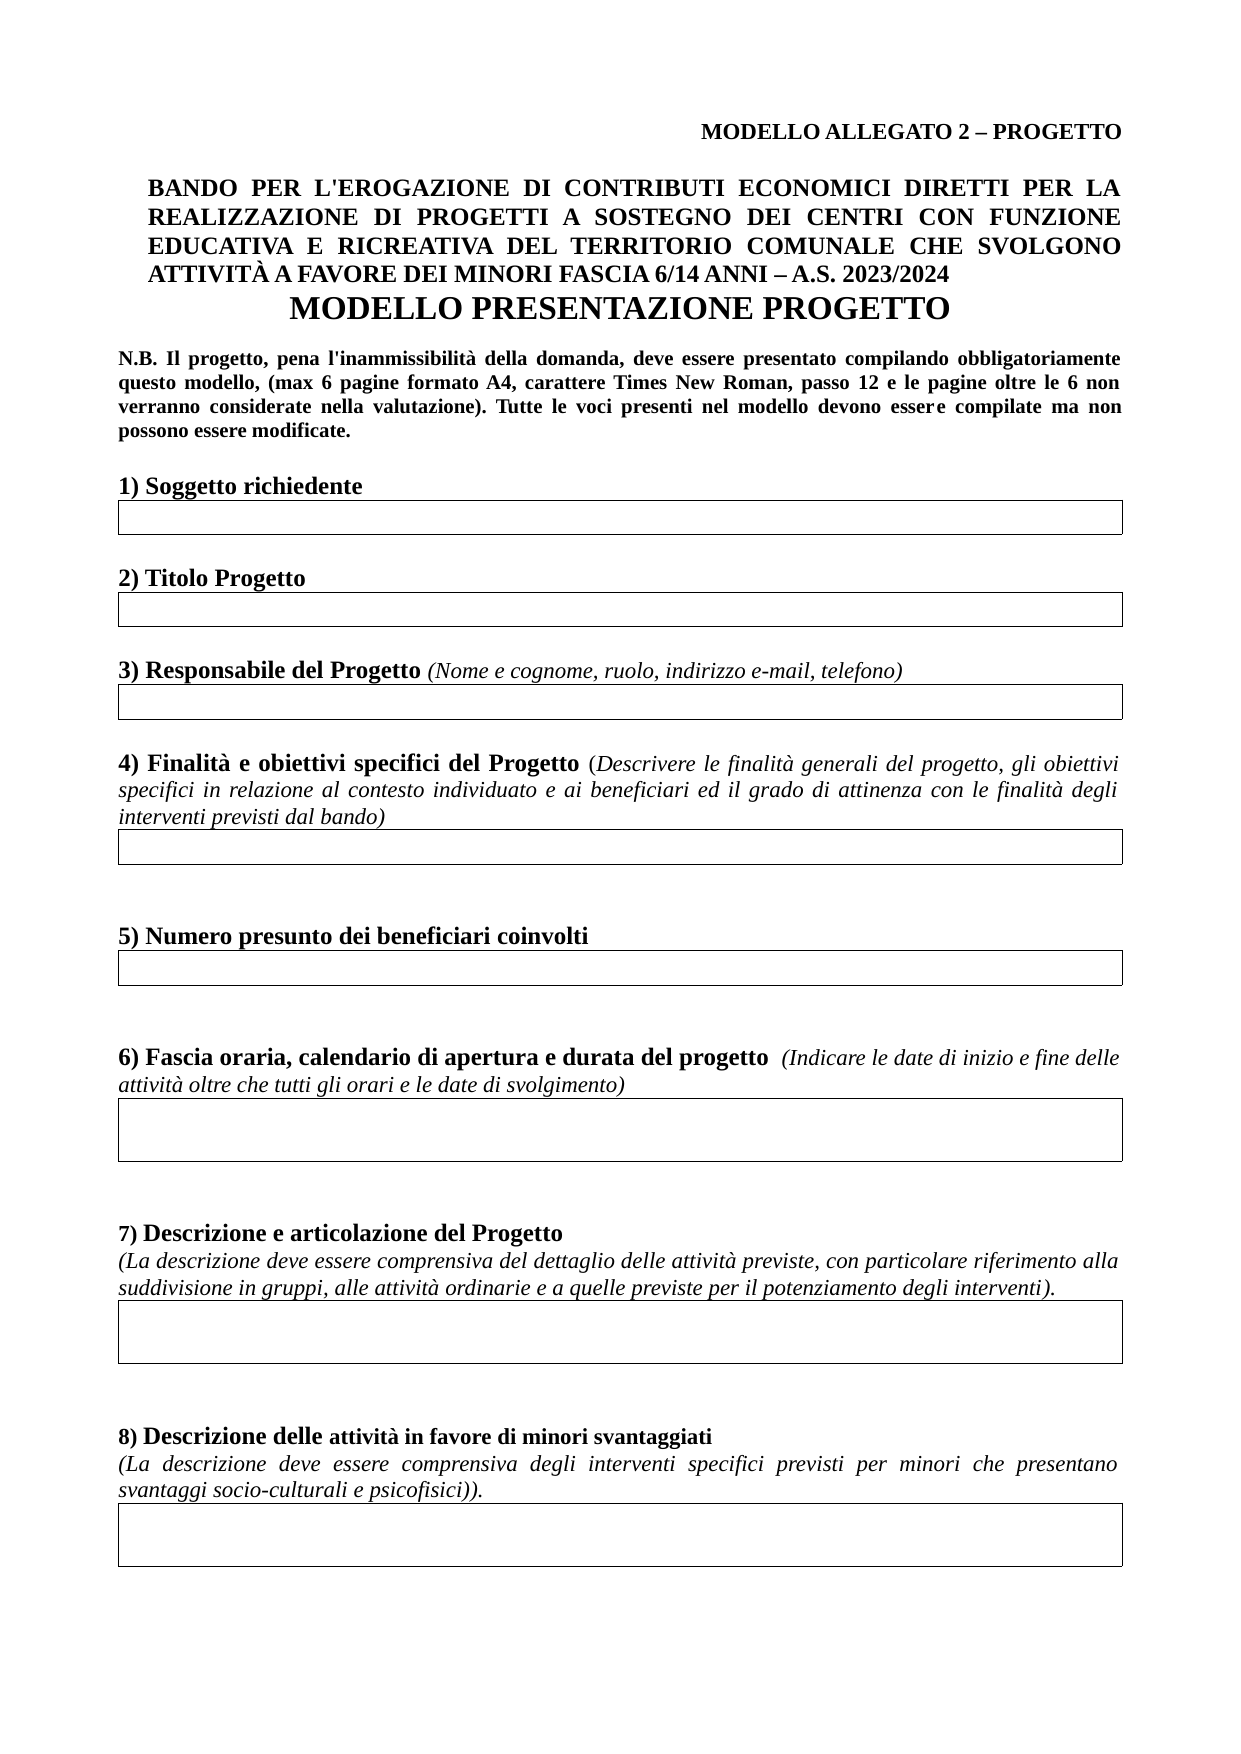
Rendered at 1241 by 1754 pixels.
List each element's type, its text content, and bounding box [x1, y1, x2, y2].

text 2) Titolo Progetto [118, 563, 1122, 592]
text N.B. Il progetto, pena l'inammissibilità della domanda, deve essere presentato compilando obbligatoriamente questo modello, (max 6 pagine formato A4, carattere Times New Roman, passo 12 e le pagine oltre le 6 non verranno considerate nella valutazione). Tutte le voci presenti nel modello devono essere compilate ma non possono essere modificate. [118, 346, 1122, 442]
text (La descrizione deve essere comprensiva del dettaglio delle attività previste, con particolare riferimento alla suddivisione in gruppi, alle attività ordinarie e a quelle previste per il potenziamento degli interventi). [118, 1247, 1122, 1300]
text 6) Fascia oraria, calendario di apertura e durata del progetto (Indicare le date di inizio e fine delle attività oltre che tutti gli orari e le date di svolgimento) [118, 1042, 1122, 1097]
text 1) Soggetto richiedente [118, 471, 1122, 499]
text 4) Finalità e obiettivi specifici del Progetto (Descrivere le finalità generali del progetto, gli obiettivi specifici in relazione al contesto individuato e ai beneficiari ed il grado di attinenza con le finalità degli interventi previsti dal bando) [118, 748, 1122, 829]
text 8) Descrizione delle attività in favore di minori svantaggiati [118, 1421, 1122, 1450]
text 7) Descrizione e articolazione del Progetto [118, 1218, 1122, 1247]
text BANDO PER L'EROGAZIONE DI CONTRIBUTI ECONOMICI DIRETTI PER LA REALIZZAZIONE DI PROGETTI A SOSTEGNO DEI CENTRI CON FUNZIONE EDUCATIVA E RICREATIVA DEL TERRITORIO COMUNALE CHE SVOLGONO ATTIVITÀ A FAVORE DEI MINORI FASCIA 6/14 ANNI – A.S. 2023/2024 [148, 173, 1122, 288]
text 5) Numero presunto dei beneficiari coinvolti [118, 921, 1122, 950]
text 3) Responsabile del Progetto (Nome e cognome, ruolo, indirizzo e-mail, telefono) [118, 655, 1122, 684]
text MODELLO ALLEGATO 2 – PROGETTO [118, 118, 1122, 144]
text (La descrizione deve essere comprensiva degli interventi specifici previsti per minori che presentano svantaggi socio-culturali e psicofisici)). [118, 1450, 1122, 1502]
text MODELLO PRESENTAZIONE PROGETTO [118, 288, 1122, 327]
